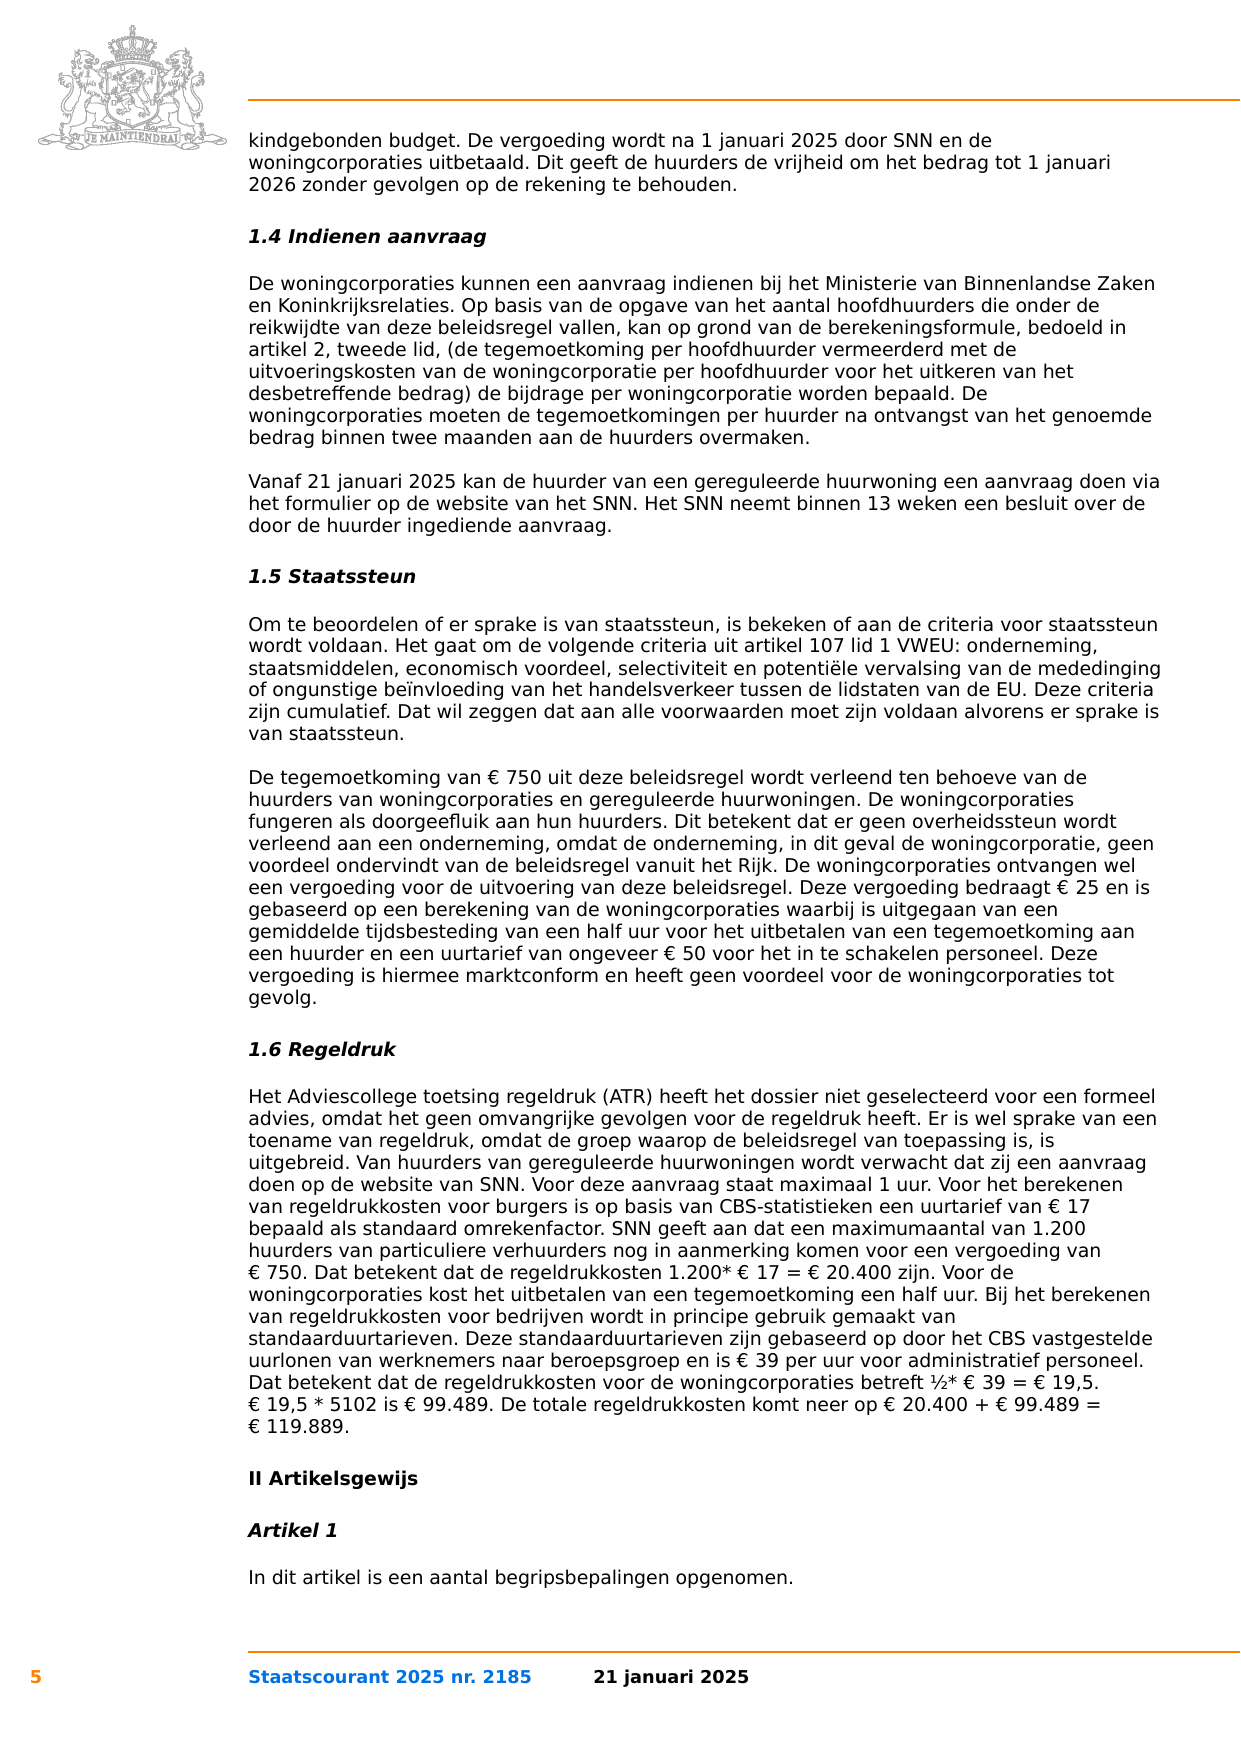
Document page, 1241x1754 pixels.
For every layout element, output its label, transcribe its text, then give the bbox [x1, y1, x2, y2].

text De woningcorporaties kunnen een aanvraag indienen bij het Ministerie van Binnenlandse Zaken en Koninkrijksrelaties. Op basis van de opgave van het aantal hoofdhuurders die onder de reikwijdte van deze beleidsregel vallen, kan op grond van de berekeningsformule, bedoeld in artikel 2, tweede lid, (de tegemoetkoming per hoofdhuurder vermeerderd met de uitvoeringskosten van de woningcorporatie per hoofdhuurder voor het uitkeren van het desbetreffende bedrag) de bijdrage per woningcorporatie worden bepaald. De woningcorporaties moeten de tegemoetkomingen per huurder na ontvangst van het genoemde bedrag binnen twee maanden aan de huurders overmaken. [248, 273, 1163, 449]
subtitle 1.6 Regeldruk [248, 1039, 1163, 1061]
picture [38, 25, 227, 150]
subtitle 1.5 Staatssteun [248, 566, 1163, 588]
subtitle Artikel 1 [248, 1519, 1163, 1542]
text kindgebonden budget. De vergoeding wordt na 1 januari 2025 door SNN en de woningcorporaties uitbetaald. Dit geeft de huurders de vrijheid om het bedrag tot 1 januari 2026 zonder gevolgen op de rekening te behouden. [248, 130, 1163, 196]
text Om te beoordelen of er sprake is van staatssteun, is bekeken of aan de criteria voor staatssteun wordt voldaan. Het gaat om de volgende criteria uit artikel 107 lid 1 VWEU: onderneming, staatsmiddelen, economisch voordeel, selectiviteit en potentiële vervalsing van de mededinging of ongunstige beïnvloeding van het handelsverkeer tussen de lidstaten van de EU. Deze criteria zijn cumulatief. Dat wil zeggen dat aan alle voorwaarden moet zijn voldaan alvorens er sprake is van staatssteun. [248, 613, 1163, 745]
subtitle 1.4 Indienen aanvraag [248, 226, 1163, 248]
text Het Adviescollege toetsing regeldruk (ATR) heeft het dossier niet geselecteerd voor een formeel advies, omdat het geen omvangrijke gevolgen voor de regeldruk heeft. Er is wel sprake van een toename van regeldruk, omdat de groep waarop de beleidsregel van toepassing is, is uitgebreid. Van huurders van gereguleerde huurwoningen wordt verwacht dat zij een aanvraag doen op de website van SNN. Voor deze aanvraag staat maximaal 1 uur. Voor het berekenen van regeldrukkosten voor burgers is op basis van CBS-statistieken een uurtarief van € 17 bepaald als standaard omrekenfactor. SNN geeft aan dat een maximumaantal van 1.200 huurders van particuliere verhuurders nog in aanmerking komen voor een vergoeding van € 750. Dat betekent dat de regeldrukkosten 1.200* € 17 = € 20.400 zijn. Voor de woningcorporaties kost het uitbetalen van een tegemoetkoming een half uur. Bij het berekenen van regeldrukkosten voor bedrijven wordt in principe gebruik gemaakt van standaarduurtarieven. Deze standaarduurtarieven zijn gebaseerd op door het CBS vastgestelde uurlonen van werknemers naar beroepsgroep en is € 39 per uur voor administratief personeel. Dat betekent dat de regeldrukkosten voor de woningcorporaties betreft ½* € 39 = € 19,5. € 19,5 * 5102 is € 99.489. De totale regeldrukkosten komt neer op € 20.400 + € 99.489 = € 119.889. [248, 1086, 1163, 1438]
text In dit artikel is een aantal begripsbepalingen opgenomen. [248, 1567, 1163, 1588]
text De tegemoetkoming van € 750 uit deze beleidsregel wordt verleend ten behoeve van de huurders van woningcorporaties en gereguleerde huurwoningen. De woningcorporaties fungeren als doorgeefluik aan hun huurders. Dit betekent dat er geen overheidssteun wordt verleend aan een onderneming, omdat de onderneming, in dit geval de woningcorporatie, geen voordeel ondervindt van de beleidsregel vanuit het Rijk. De woningcorporaties ontvangen wel een vergoeding voor de uitvoering van deze beleidsregel. Deze vergoeding bedraagt € 25 en is gebaseerd op een berekening van de woningcorporaties waarbij is uitgegaan van een gemiddelde tijdsbesteding van een half uur voor het uitbetalen van een tegemoetkoming aan een huurder en een uurtarief van ongeveer € 50 voor het in te schakelen personeel. Deze vergoeding is hiermee marktconform en heeft geen voordeel voor de woningcorporaties tot gevolg. [248, 767, 1163, 1009]
text Vanaf 21 januari 2025 kan de huurder van een gereguleerde huurwoning een aanvraag doen via het formulier op de website van het SNN. Het SNN neemt binnen 13 weken een besluit over de door de huurder ingediende aanvraag. [248, 471, 1163, 536]
subtitle II Artikelsgewijs [248, 1468, 1163, 1489]
